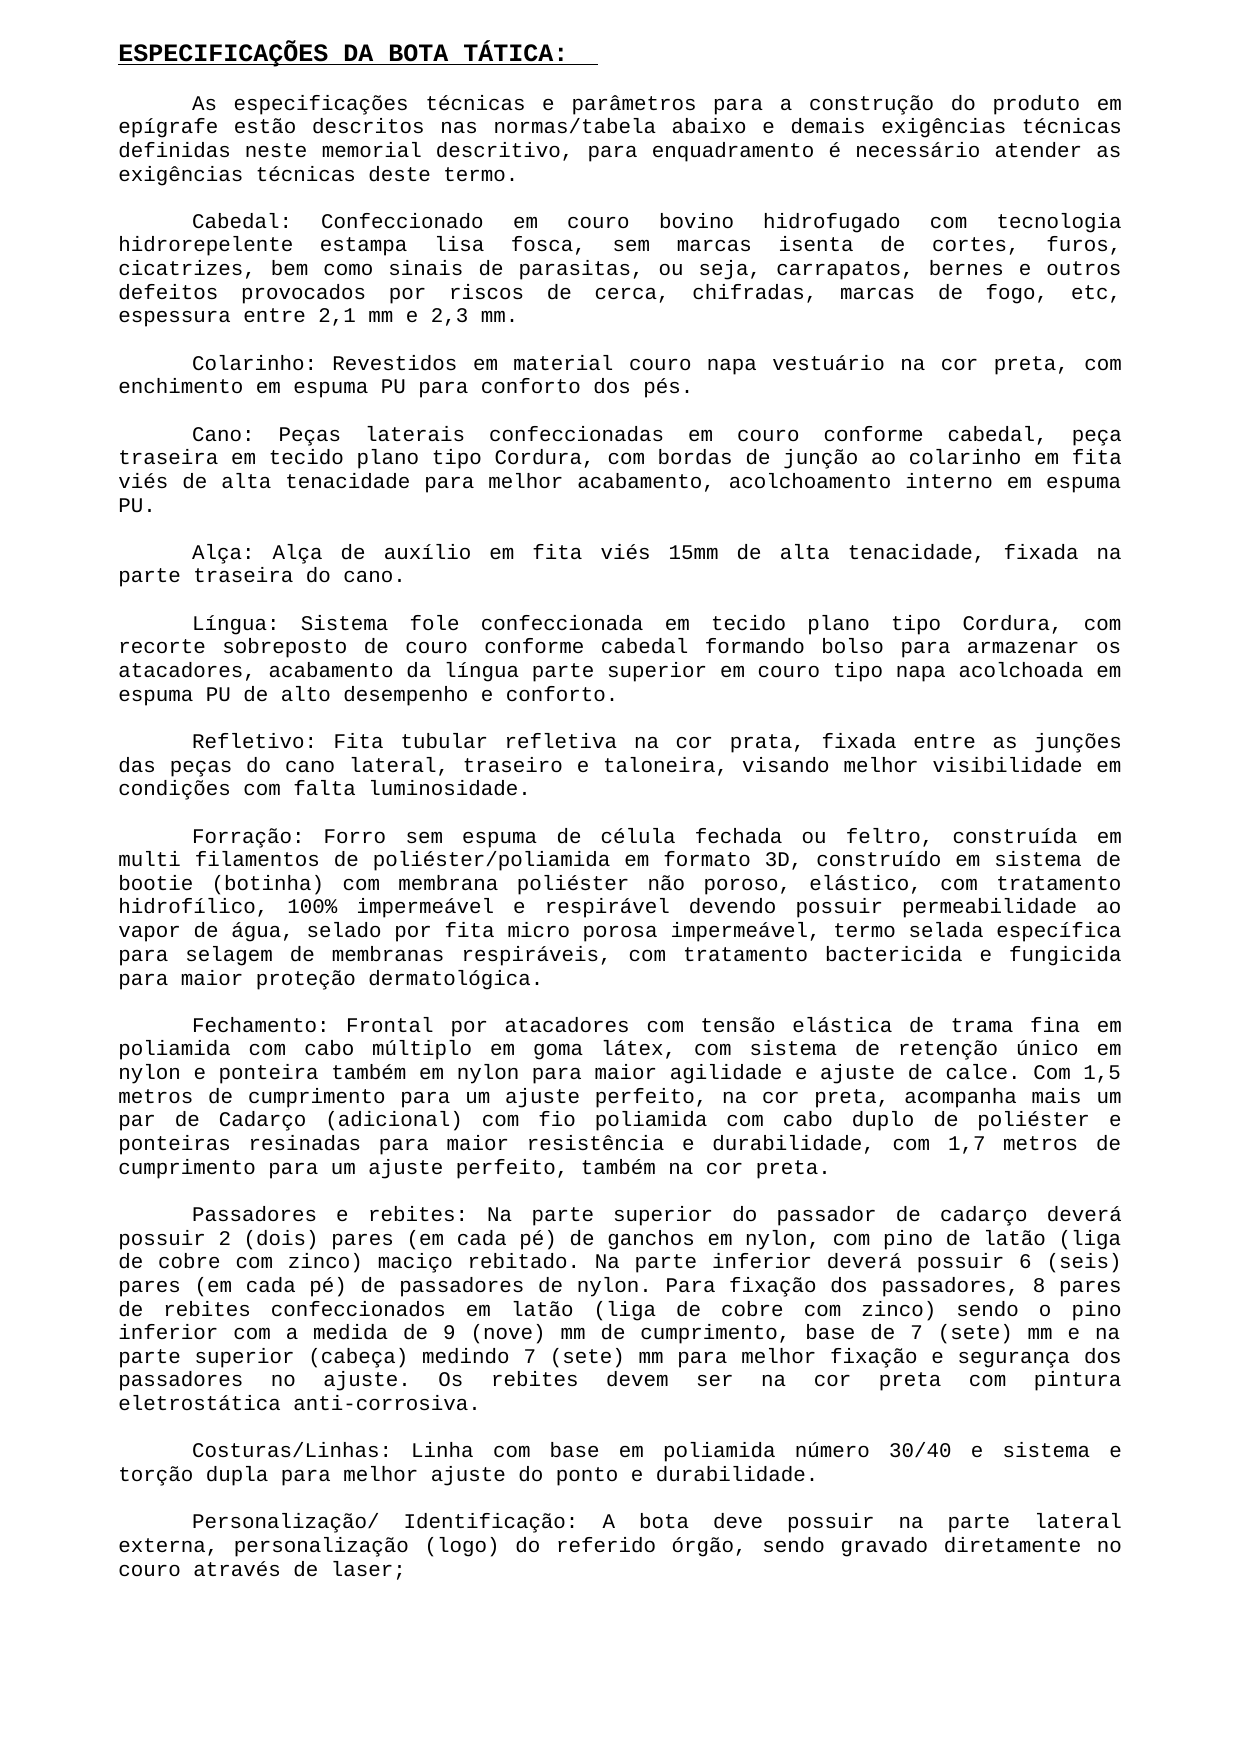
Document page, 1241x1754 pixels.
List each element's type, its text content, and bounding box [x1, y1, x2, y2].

text Alça: Alça de auxílio em fita viés 15mm de alta tenacidade, fixada na parte traseira do cano. [118, 542, 1122, 589]
text Passadores e rebites: Na parte superior do passador de cadarço deverá possuir 2 (dois) pares (em cada pé) de ganchos em nylon, com pino de latão (liga de cobre com zinco) maciço rebitado. Na parte inferior deverá possuir 6 (seis) pares (em cada pé) de passadores de nylon. Para fixação dos passadores, 8 pares de rebites confeccionados em latão (liga de cobre com zinco) sendo o pino inferior com a medida de 9 (nove) mm de cumprimento, base de 7 (sete) mm e na parte superior (cabeça) medindo 7 (sete) mm para melhor fixação e segurança dos passadores no ajuste. Os rebites devem ser na cor preta com pintura eletrostática anti-corrosiva. [118, 1204, 1122, 1440]
text Personalização/ Identificação: A bota deve possuir na parte lateral externa, personalização (logo) do referido órgão, sendo gravado diretamente no couro através de laser; [118, 1511, 1122, 1582]
text Língua: Sistema fole confeccionada em tecido plano tipo Cordura, com recorte sobreposto de couro conforme cabedal formando bolso para armazenar os atacadores, acabamento da língua parte superior em couro tipo napa acolchoada em espuma PU de alto desempenho e conforto. [118, 613, 1122, 707]
text Cabedal: Confeccionado em couro bovino hidrofugado com tecnologia hidrorepelente estampa lisa fosca, sem marcas isenta de cortes, furos, cicatrizes, bem como sinais de parasitas, ou seja, carrapatos, bernes e outros defeitos provocados por riscos de cerca, chifradas, marcas de fogo, etc, espessura entre 2,1 mm e 2,3 mm. [118, 211, 1122, 329]
text Costuras/Linhas: Linha com base em poliamida número 30/40 e sistema e torção dupla para melhor ajuste do ponto e durabilidade. [118, 1440, 1122, 1488]
text As especificações técnicas e parâmetros para a construção do produto em epígrafe estão descritos nas normas/tabela abaixo e demais exigências técnicas definidas neste memorial descritivo, para enquadramento é necessário atender as exigências técnicas deste termo. [118, 93, 1122, 187]
text Fechamento: Frontal por atacadores com tensão elástica de trama fina em poliamida com cabo múltiplo em goma látex, com sistema de retenção único em nylon e ponteira também em nylon para maior agilidade e ajuste de calce. Com 1,5 metros de cumprimento para um ajuste perfeito, na cor preta, acompanha mais um par de Cadarço (adicional) com fio poliamida com cabo duplo de poliéster e ponteiras resinadas para maior resistência e durabilidade, com 1,7 metros de cumprimento para um ajuste perfeito, também na cor preta. [118, 1015, 1122, 1180]
text Refletivo: Fita tubular refletiva na cor prata, fixada entre as junções das peças do cano lateral, traseiro e taloneira, visando melhor visibilidade em condições com falta luminosidade. [118, 731, 1122, 802]
text Colarinho: Revestidos em material couro napa vestuário na cor preta, com enchimento em espuma PU para conforto dos pés. [118, 353, 1122, 400]
text Cano: Peças laterais confeccionadas em couro conforme cabedal, peça traseira em tecido plano tipo Cordura, com bordas de junção ao colarinho em fita viés de alta tenacidade para melhor acabamento, acolchoamento interno em espuma PU. [118, 424, 1122, 518]
text ESPECIFICAÇÕES DA BOTA TÁTICA: [118, 41, 1122, 69]
text Forração: Forro sem espuma de célula fechada ou feltro, construída em multi filamentos de poliéster/poliamida em formato 3D, construído em sistema de bootie (botinha) com membrana poliéster não poroso, elástico, com tratamento hidrofílico, 100% impermeável e respirável devendo possuir permeabilidade ao vapor de água, selado por fita micro porosa impermeável, termo selada específica para selagem de membranas respiráveis, com tratamento bactericida e fungicida para maior proteção dermatológica. [118, 826, 1122, 991]
